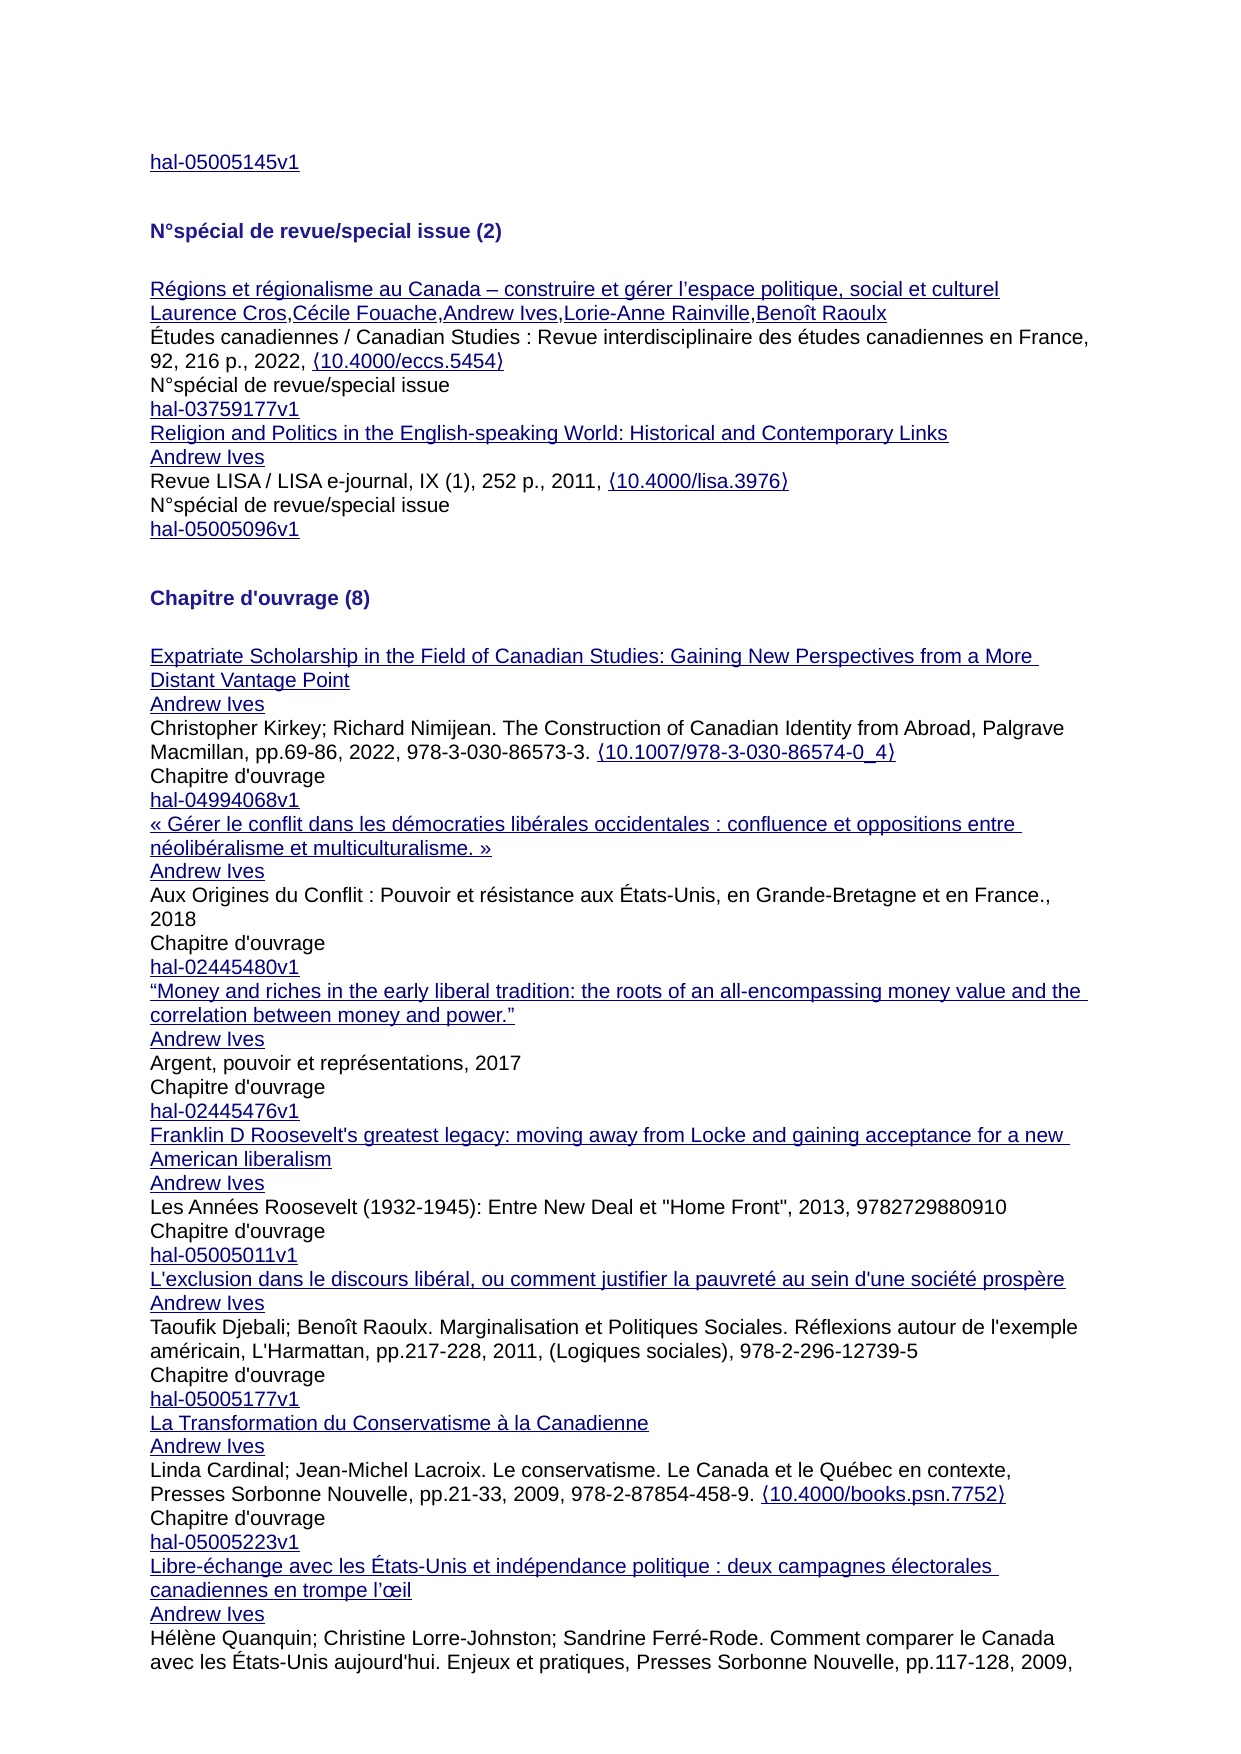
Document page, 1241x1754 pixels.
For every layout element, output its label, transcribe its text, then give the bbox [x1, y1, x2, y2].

table_cell « Gérer le conflit dans les démocraties libérales occidentales : confluence et oppositions entre néolibéralisme et multiculturalisme. » Andrew Ives Aux Origines du Conflit : Pouvoir et résistance aux États-Unis, en Grande-Bretagne et en France., 2018 Chapitre d'ouvrage hal-02445480v1 [150, 811, 1090, 979]
subtitle N°spécial de revue/special issue (2) [150, 219, 1090, 243]
table_header Régions et régionalisme au Canada – construire et gérer l’espace politique, social et culturel Laurence Cros,Cécile Fouache,Andrew Ives,Lorie-Anne Rainville,Benoît Raoulx Études canadiennes / Canadian Studies : Revue interdisciplinaire des études canadiennes en France, 92, 216 p., 2022, ⟨10.4000/eccs.5454⟩ N°spécial de revue/special issue hal-03759177v1 [150, 277, 1090, 421]
table_cell hal-05005145v1 [150, 150, 1090, 174]
subtitle Chapitre d'ouvrage (8) [150, 585, 1090, 609]
table_cell La Transformation du Conservatisme à la Canadienne Andrew Ives Linda Cardinal; Jean-Michel Lacroix. Le conservatisme. Le Canada et le Québec en contexte, Presses Sorbonne Nouvelle, pp.21-33, 2009, 978-2-87854-458-9. ⟨10.4000/books.psn.7752⟩ Chapitre d'ouvrage hal-05005223v1 [150, 1410, 1090, 1554]
table_header Expatriate Scholarship in the Field of Canadian Studies: Gaining New Perspectives from a More Distant Vantage Point Andrew Ives Christopher Kirkey; Richard Nimijean. The Construction of Canadian Identity from Abroad, Palgrave Macmillan, pp.69-86, 2022, 978-3-030-86573-3. ⟨10.1007/978-3-030-86574-0_4⟩ Chapitre d'ouvrage hal-04994068v1 [150, 644, 1090, 811]
table_cell Religion and Politics in the English-speaking World: Historical and Contemporary Links Andrew Ives Revue LISA / LISA e-journal, IX (1), 252 p., 2011, ⟨10.4000/lisa.3976⟩ N°spécial de revue/special issue hal-05005096v1 [150, 421, 1090, 541]
table_cell Libre-échange avec les États-Unis et indépendance politique : deux campagnes électorales canadiennes en trompe l’œil Andrew Ives Hélène Quanquin; Christine Lorre-Johnston; Sandrine Ferré-Rode. Comment comparer le Canada avec les États-Unis aujourd'hui. Enjeux et pratiques, Presses Sorbonne Nouvelle, pp.117-128, 2009, [150, 1554, 1090, 1674]
table_cell “Money and riches in the early liberal tradition: the roots of an all-encompassing money value and the correlation between money and power.” Andrew Ives Argent, pouvoir et représentations, 2017 Chapitre d'ouvrage hal-02445476v1 [150, 979, 1090, 1123]
table_cell L'exclusion dans le discours libéral, ou comment justifier la pauvreté au sein d'une société prospère Andrew Ives Taoufik Djebali; Benoît Raoulx. Marginalisation et Politiques Sociales. Réflexions autour de l'exemple américain, L'Harmattan, pp.217-228, 2011, (Logiques sociales), 978-2-296-12739-5 Chapitre d'ouvrage hal-05005177v1 [150, 1267, 1090, 1410]
table_cell Franklin D Roosevelt's greatest legacy: moving away from Locke and gaining acceptance for a new American liberalism Andrew Ives Les Années Roosevelt (1932-1945): Entre New Deal et "Home Front", 2013, 9782729880910 Chapitre d'ouvrage hal-05005011v1 [150, 1123, 1090, 1267]
